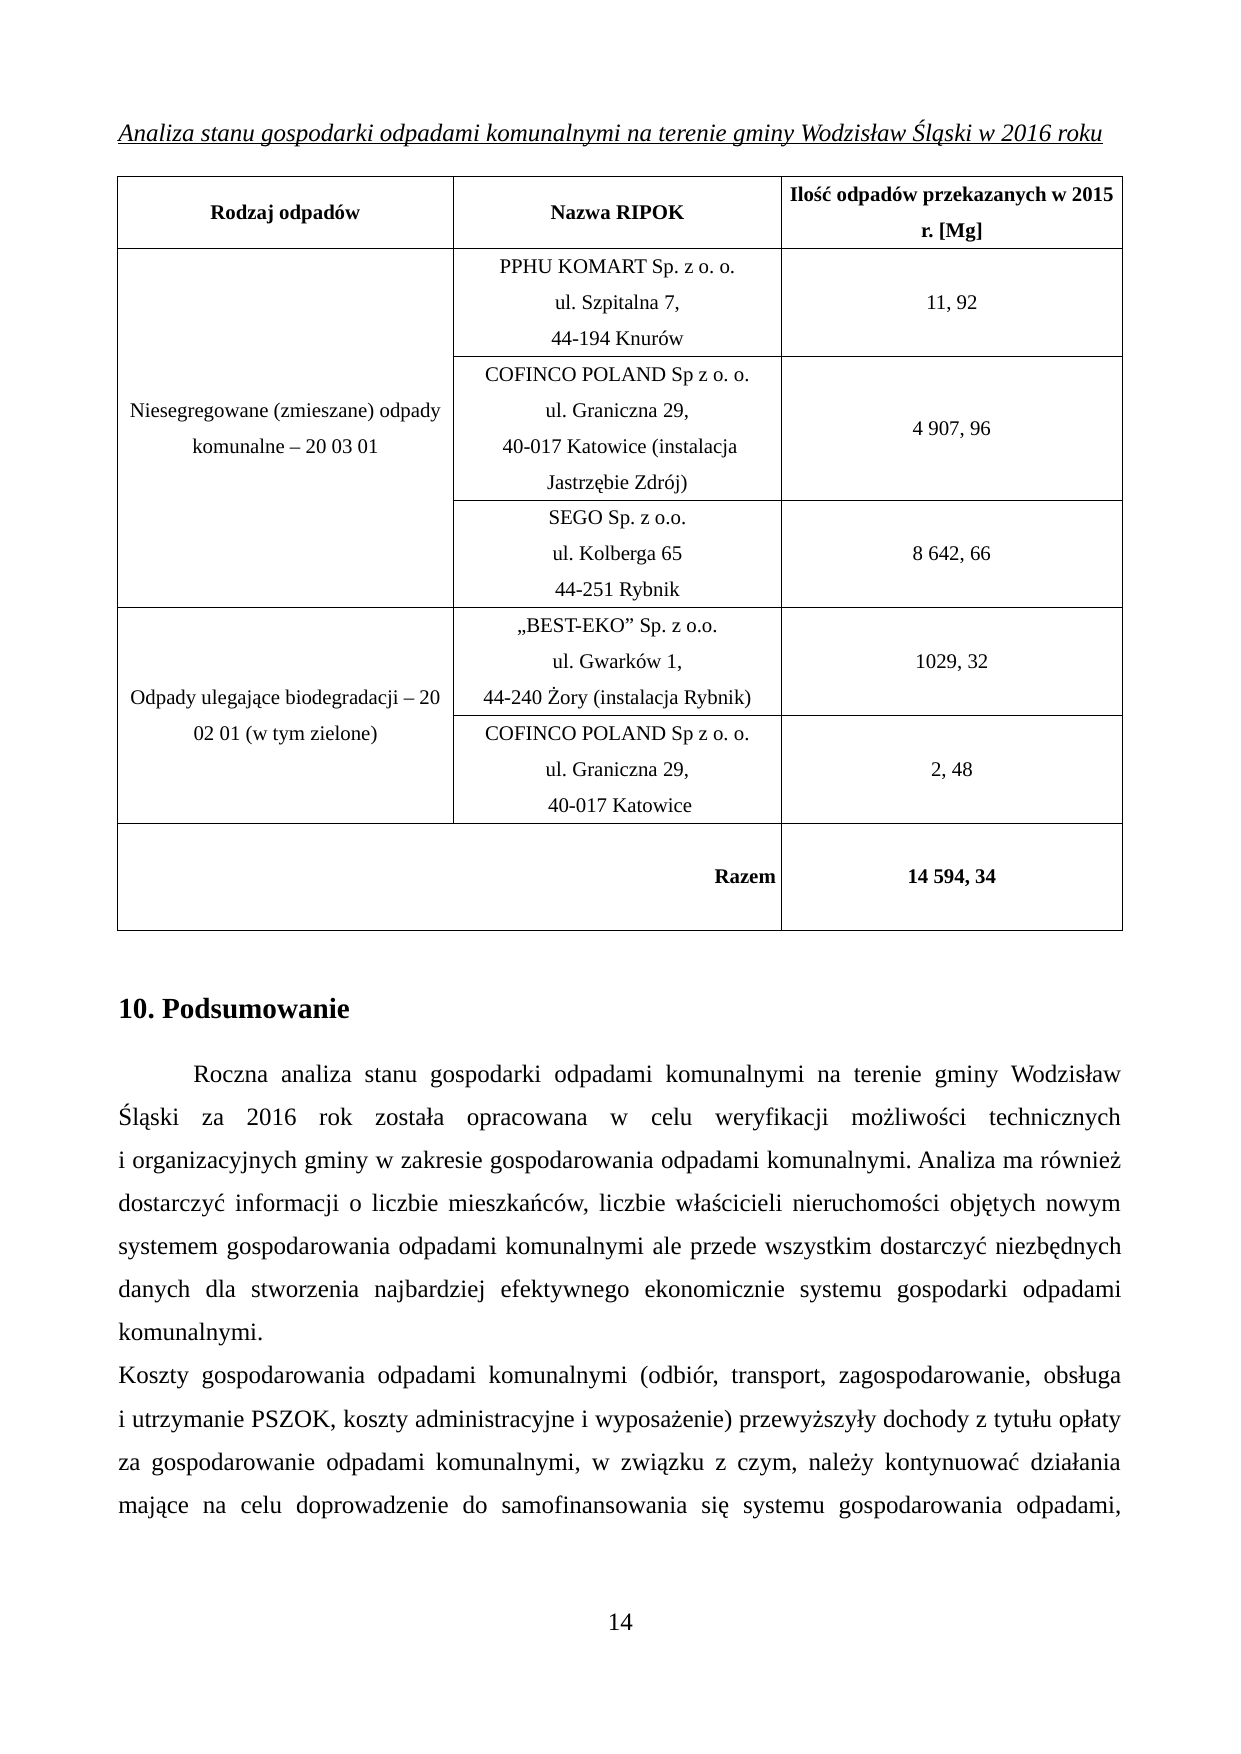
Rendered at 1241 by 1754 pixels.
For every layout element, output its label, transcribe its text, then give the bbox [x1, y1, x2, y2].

text Roczna analiza stanu gospodarki odpadami komunalnymi na terenie gminy Wodzisław Śląski za 2016 rok została opracowana w celu weryfikacji możliwości technicznych i organizacyjnych gminy w zakresie gospodarowania odpadami komunalnymi. Analiza ma również dostarczyć informacji o liczbie mieszkańców, liczbie właścicieli nieruchomości objętych nowym systemem gospodarowania odpadami komunalnymi ale przede wszystkim dostarczyć niezbędnych danych dla stworzenia najbardziej efektywnego ekonomicznie systemu gospodarki odpadami komunalnymi. [118, 1059, 1122, 1346]
table_cell 14 594, 34 [782, 824, 1122, 930]
table_cell SEGO Sp. z o.o. ul. Kolberga 65 44-251 Rybnik [454, 501, 781, 607]
table_cell 4 907, 96 [782, 357, 1122, 499]
table_cell Razem [118, 824, 781, 930]
table_cell „BEST-EKO” Sp. z o.o. ul. Gwarków 1, 44-240 Żory (instalacja Rybnik) [454, 608, 781, 715]
table_cell Odpady ulegające biodegradacji – 20 02 01 (w tym zielone) [118, 608, 453, 823]
table_cell 11, 92 [782, 249, 1122, 356]
table_cell COFINCO POLAND Sp z o. o. ul. Graniczna 29, 40-017 Katowice [454, 716, 781, 823]
table_cell 8 642, 66 [782, 501, 1122, 607]
table_cell PPHU KOMART Sp. z o. o. ul. Szpitalna 7, 44-194 Knurów [454, 249, 781, 356]
table_header Nazwa RIPOK [454, 177, 781, 248]
table_cell 1029, 32 [782, 608, 1122, 715]
table_header Rodzaj odpadów [118, 177, 453, 248]
table_cell Niesegregowane (zmieszane) odpady komunalne – 20 03 01 [118, 249, 453, 607]
table_header Ilość odpadów przekazanych w 2015 r. [Mg] [782, 177, 1122, 248]
table_cell 2, 48 [782, 716, 1122, 823]
text Koszty gospodarowania odpadami komunalnymi (odbiór, transport, zagospodarowanie, obsługa i utrzymanie PSZOK, koszty administracyjne i wyposażenie) przewyższyły dochody z tytułu opłaty za gospodarowanie odpadami komunalnymi, w związku z czym, należy kontynuować działania mające na celu doprowadzenie do samofinansowania się systemu gospodarowania odpadami, [118, 1361, 1122, 1519]
text 10. Podsumowanie [118, 991, 1122, 1024]
table_cell COFINCO POLAND Sp z o. o. ul. Graniczna 29, 40-017 Katowice (instalacja Jastrzębie Zdrój) [454, 357, 781, 499]
